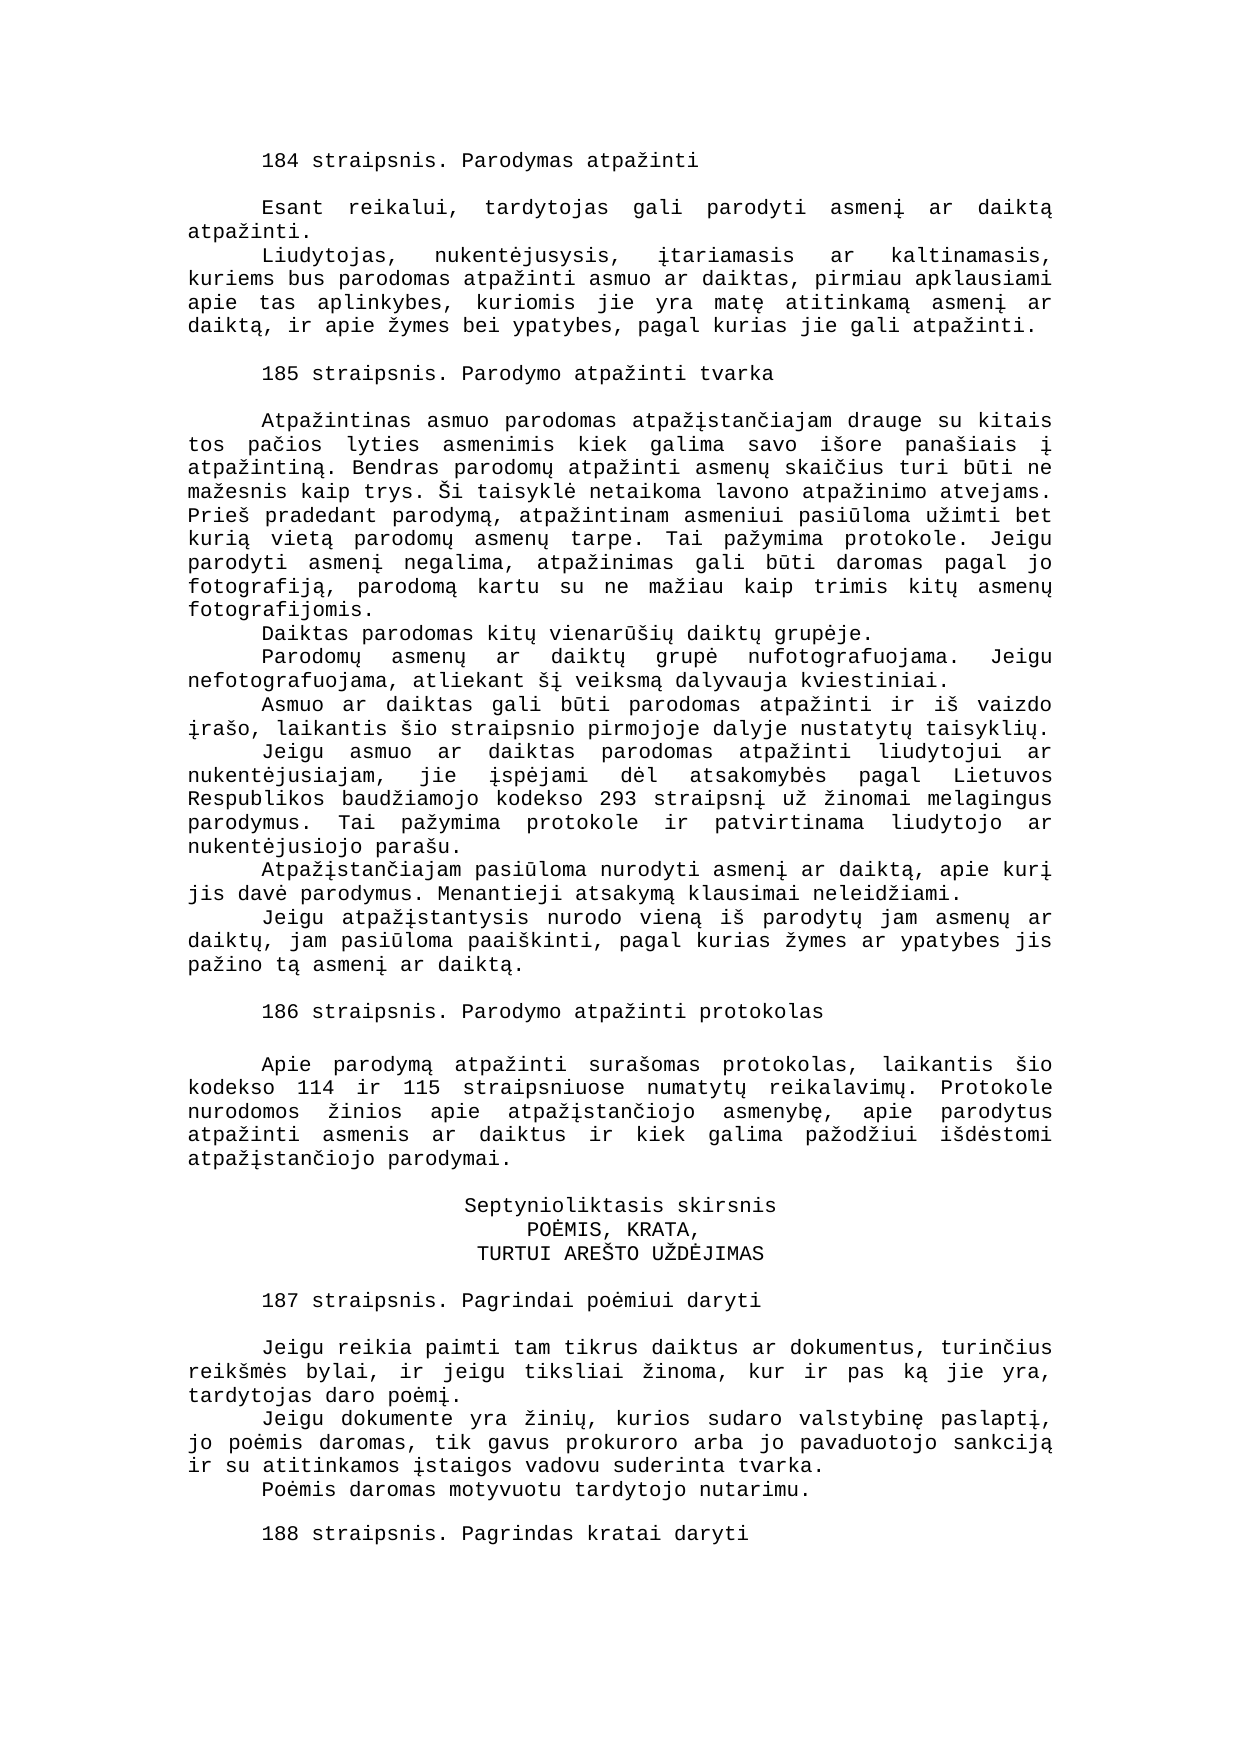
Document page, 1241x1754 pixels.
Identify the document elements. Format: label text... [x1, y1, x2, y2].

text Liudytojas, nukentėjusysis, įtariamasis ar kaltinamasis, kuriems bus parodomas atpažinti asmuo ar daiktas, pirmiau apklausiami apie tas aplinkybes, kuriomis jie yra matę atitinkamą asmenį ar daiktą, ir apie žymes bei ypatybes, pagal kurias jie gali atpažinti. [187, 244, 1053, 339]
text Jeigu dokumente yra žinių, kurios sudaro valstybinę paslaptį, jo poėmis daromas, tik gavus prokuroro arba jo pavaduotojo sankciją ir su atitinkamos įstaigos vadovu suderinta tvarka. [187, 1408, 1053, 1479]
text Poėmis daromas motyvuotu tardytojo nutarimu. [187, 1479, 1053, 1503]
text Atpažintinas asmuo parodomas atpažįstančiajam drauge su kitais tos pačios lyties asmenimis kiek galima savo išore panašiais į atpažintiną. Bendras parodomų atpažinti asmenų skaičius turi būti ne mažesnis kaip trys. Ši taisyklė netaikoma lavono atpažinimo atvejams. Prieš pradedant parodymą, atpažintinam asmeniui pasiūloma užimti bet kurią vietą parodomų asmenų tarpe. Tai pažymima protokole. Jeigu parodyti asmenį negalima, atpažinimas gali būti daromas pagal jo fotografiją, parodomą kartu su ne mažiau kaip trimis kitų asmenų fotografijomis. [187, 410, 1053, 623]
text Jeigu reikia paimti tam tikrus daiktus ar dokumentus, turinčius reikšmės bylai, ir jeigu tiksliai žinoma, kur ir pas ką jie yra, tardytojas daro poėmį. [187, 1337, 1053, 1408]
text 185 straipsnis. Parodymo atpažinti tvarka [187, 363, 1053, 386]
text Jeigu asmuo ar daiktas parodomas atpažinti liudytojui ar nukentėjusiajam, jie įspėjami dėl atsakomybės pagal Lietuvos Respublikos baudžiamojo kodekso 293 straipsnį už žinomai melagingus parodymus. Tai pažymima protokole ir patvirtinama liudytojo ar nukentėjusiojo parašu. [187, 741, 1053, 859]
text Septynioliktasis skirsnis [187, 1195, 1053, 1219]
text 184 straipsnis. Parodymas atpažinti [187, 150, 1053, 174]
text 188 straipsnis. Pagrindas kratai daryti [187, 1523, 1053, 1546]
text Asmuo ar daiktas gali būti parodomas atpažinti ir iš vaizdo įrašo, laikantis šio straipsnio pirmojoje dalyje nustatytų taisyklių. [187, 694, 1053, 741]
text 187 straipsnis. Pagrindai poėmiui daryti [187, 1290, 1053, 1314]
text POĖMIS, KRATA, [187, 1219, 1053, 1243]
text Atpažįstančiajam pasiūloma nurodyti asmenį ar daiktą, apie kurį jis davė parodymus. Menantieji atsakymą klausimai neleidžiami. [187, 859, 1053, 907]
text TURTUI AREŠTO UŽDĖJIMAS [187, 1243, 1053, 1266]
text Jeigu atpažįstantysis nurodo vieną iš parodytų jam asmenų ar daiktų, jam pasiūloma paaiškinti, pagal kurias žymes ar ypatybes jis pažino tą asmenį ar daiktą. [187, 907, 1053, 978]
text 186 straipsnis. Parodymo atpažinti protokolas [187, 1001, 1053, 1025]
text Esant reikalui, tardytojas gali parodyti asmenį ar daiktą atpažinti. [187, 197, 1053, 244]
text Apie parodymą atpažinti surašomas protokolas, laikantis šio kodekso 114 ir 115 straipsniuose numatytų reikalavimų. Protokole nurodomos žinios apie atpažįstančiojo asmenybę, apie parodytus atpažinti asmenis ar daiktus ir kiek galima pažodžiui išdėstomi atpažįstančiojo parodymai. [187, 1053, 1053, 1172]
text Daiktas parodomas kitų vienarūšių daiktų grupėje. [187, 623, 1053, 647]
text Parodomų asmenų ar daiktų grupė nufotografuojama. Jeigu nefotografuojama, atliekant šį veiksmą dalyvauja kviestiniai. [187, 647, 1053, 694]
